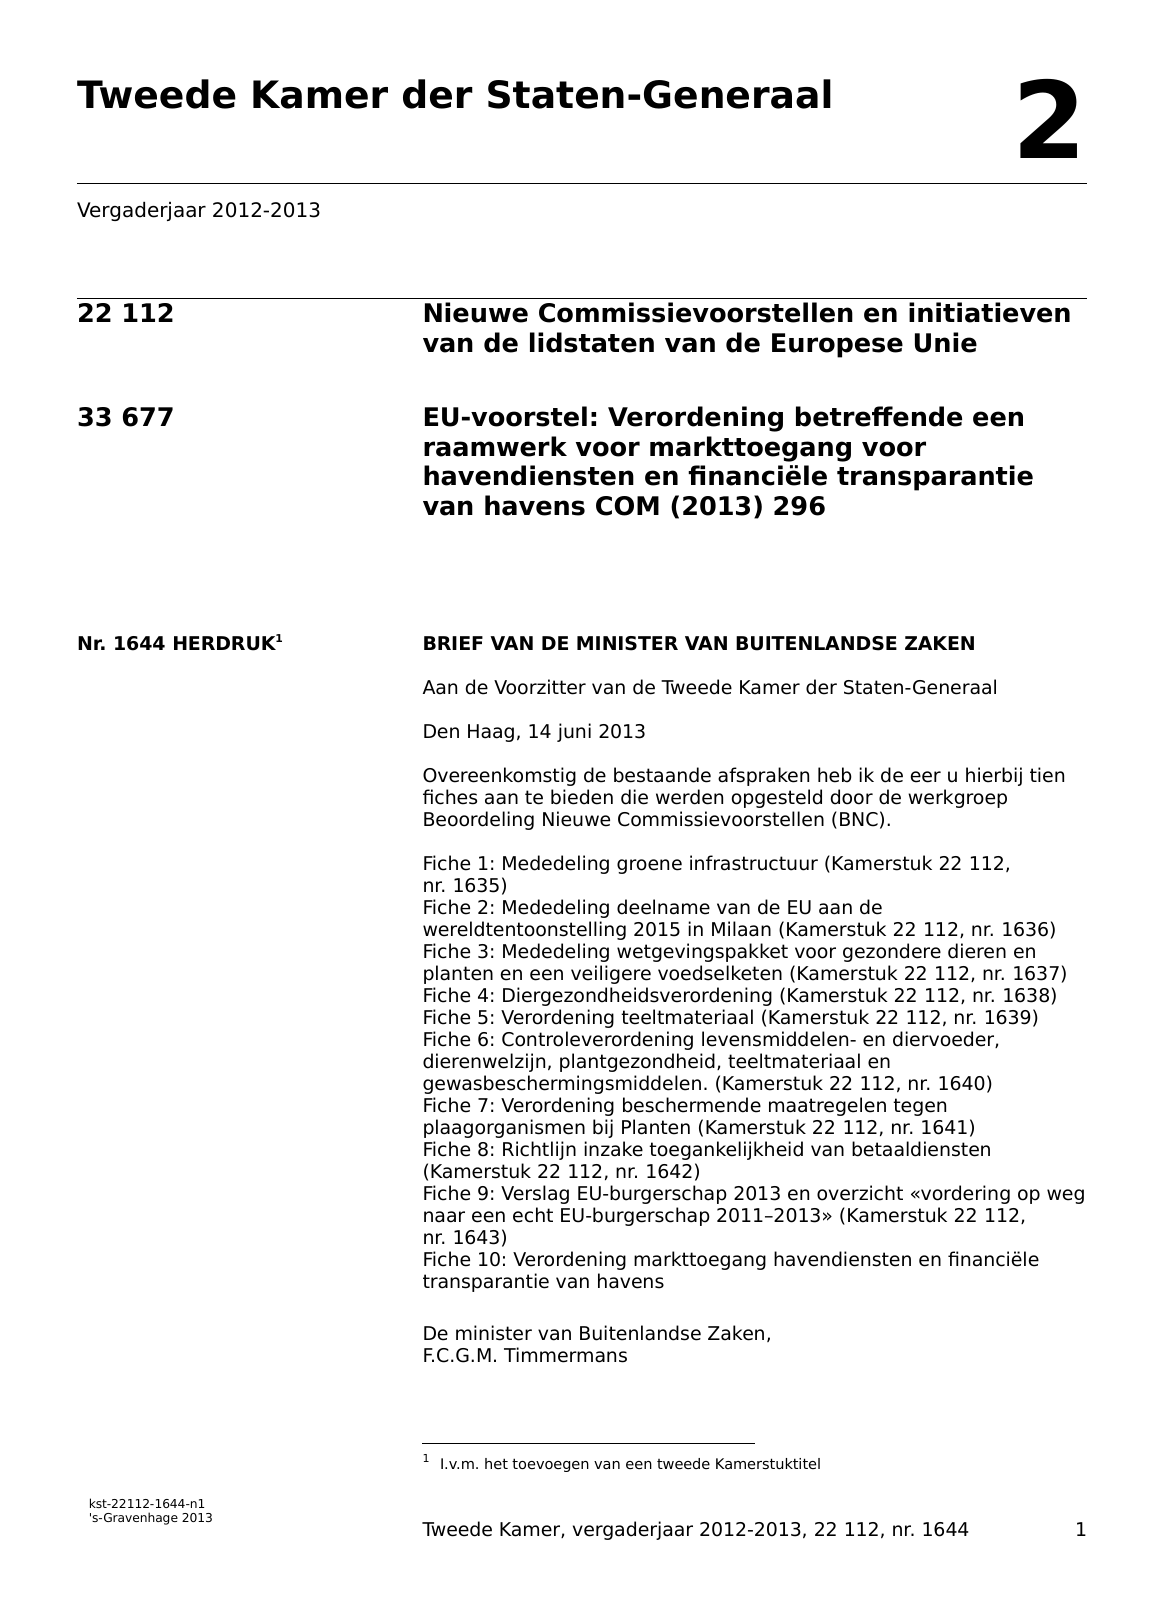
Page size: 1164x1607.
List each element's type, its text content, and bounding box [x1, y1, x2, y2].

subtitle Nr. 1644 HERDRUK BRIEF VAN DE MINISTER VAN BUITENLANDSE ZAKEN [77, 632, 1087, 654]
text Fiche 9: Verslag EU-burgerschap 2013 en overzicht «vordering op weg naar een echt EU-burgerschap 2011–2013» (Kamerstuk 22 112, nr. 1643) [422, 1183, 1087, 1249]
text Fiche 1: Mededeling groene infrastructuur (Kamerstuk 22 112, nr. 1635) [422, 853, 1087, 897]
text kst-22112-1644-n1 [88, 1497, 323, 1511]
text Den Haag, 14 juni 2013 [422, 721, 1087, 743]
text Fiche 2: Mededeling deelname van de EU aan de wereldtentoonstelling 2015 in Milaan (Kamerstuk 22 112, nr. 1636) [422, 897, 1087, 941]
text Aan de Voorzitter van de Tweede Kamer der Staten-Generaal [422, 677, 1087, 699]
text I.v.m. het toevoegen van een tweede Kamerstuktitel [422, 1452, 1087, 1474]
text Fiche 3: Mededeling wetgevingspakket voor gezondere dieren en planten en een veiligere voedselketen (Kamerstuk 22 112, nr. 1637) [422, 941, 1087, 985]
text Fiche 5: Verordening teeltmateriaal (Kamerstuk 22 112, nr. 1639) [422, 1007, 1087, 1029]
text Fiche 7: Verordening beschermende maatregelen tegen plaagorganismen bij Planten (Kamerstuk 22 112, nr. 1641) [422, 1095, 1087, 1139]
text De minister van Buitenlandse Zaken, F.C.G.M. Timmermans [422, 1323, 1087, 1367]
table_header 2 [886, 59, 1087, 183]
text Fiche 4: Diergezondheidsverordening (Kamerstuk 22 112, nr. 1638) [422, 985, 1087, 1007]
subtitle 33 677 EU-voorstel: Verordening betreffende een raamwerk voor markttoegang voor havendiensten en financiële transparantie van havens COM (2013) 296 [77, 403, 1087, 521]
text 's-Gravenhage 2013 [88, 1511, 323, 1525]
text Fiche 6: Controleverordening levensmiddelen- en diervoeder, dierenwelzijn, plantgezondheid, teeltmateriaal en gewasbeschermingsmiddelen. (Kamerstuk 22 112, nr. 1640) [422, 1029, 1087, 1095]
text Fiche 8: Richtlijn inzake toegankelijkheid van betaaldiensten (Kamerstuk 22 112, nr. 1642) [422, 1139, 1087, 1183]
table_cell Vergaderjaar 2012-2013 [77, 184, 1087, 298]
table_header Tweede Kamer der Staten-Generaal [77, 59, 886, 183]
subtitle 22 112 Nieuwe Commissievoorstellen en initiatieven van de lidstaten van de Europese Unie [77, 299, 1087, 358]
text Fiche 10: Verordening markttoegang havendiensten en financiële transparantie van havens [422, 1249, 1087, 1293]
text Overeenkomstig de bestaande afspraken heb ik de eer u hierbij tien fiches aan te bieden die werden opgesteld door de werkgroep Beoordeling Nieuwe Commissievoorstellen (BNC). [422, 765, 1087, 831]
